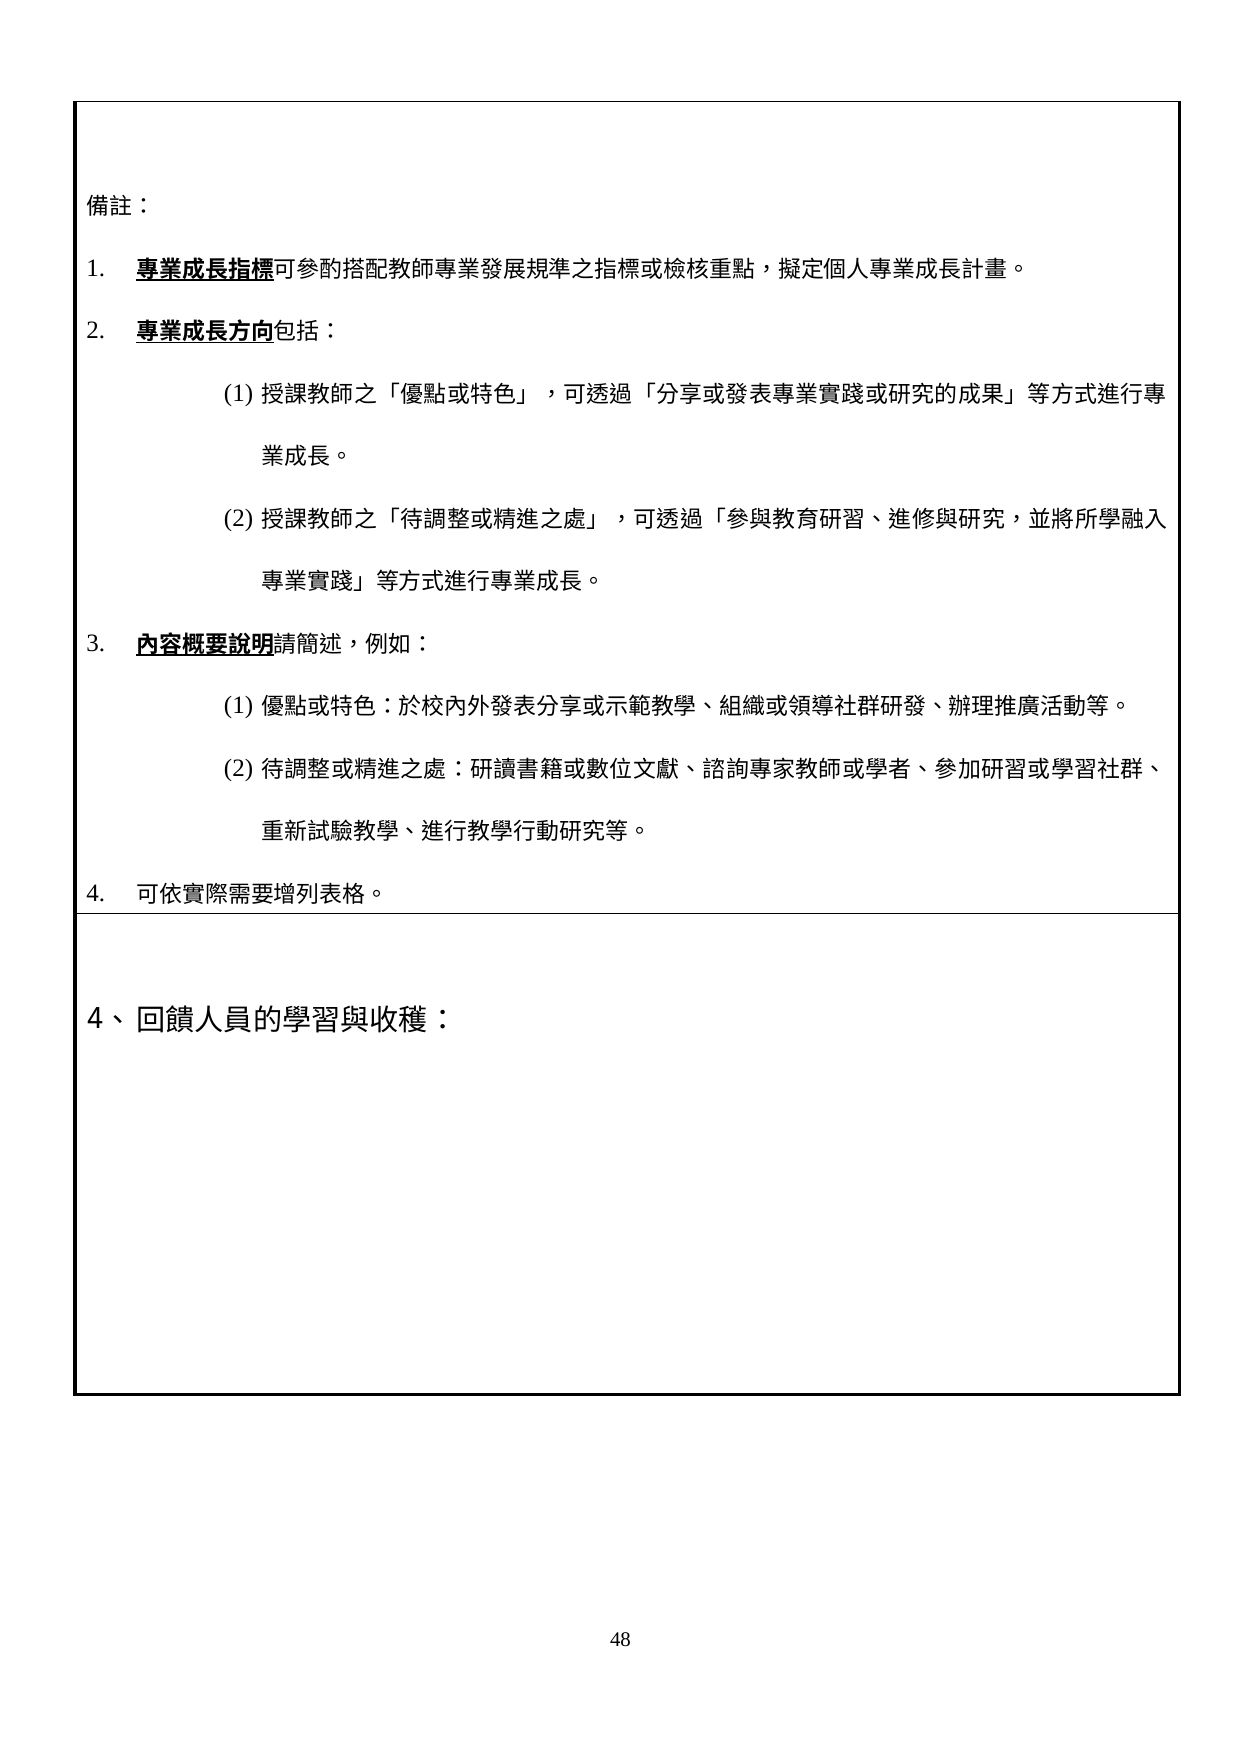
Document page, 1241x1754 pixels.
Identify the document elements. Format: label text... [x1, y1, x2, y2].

table_cell 授課教師預定專業成長計畫（於回饋人員綜合觀察前會談紀錄及教學觀察工具之紀錄分析內容，並與授課教師討論共同擬定後，由回饋人員填寫）： 備註： 專業成長指標可參酌搭配教師專業發展規準之指標或檢核重點，擬定個人專業成長計畫。 專業成長方向包括： 授課教師之「優點或特色」，可透過「分享或發表專業實踐或研究的成果」等方式進行專業成長。 授課教師之「待調整或精進之處」，可透過「參與教育研習、進修與研究，並將所學融入專業實踐」等方式進行專業成長。 內容概要說明請簡述，例如： 優點或特色：於校內外發表分享或示範教學、組織或領導社群研發、辦理推廣活動等。 待調整或精進之處：研讀書籍或數位文獻、諮詢專家教師或學者、參加研習或學習社群、重新試驗教學、進行教學行動研究等。 可依實際需要增列表格。 [77, 102, 1178, 913]
table_cell 回饋人員的學習與收穫： [77, 914, 1178, 1393]
